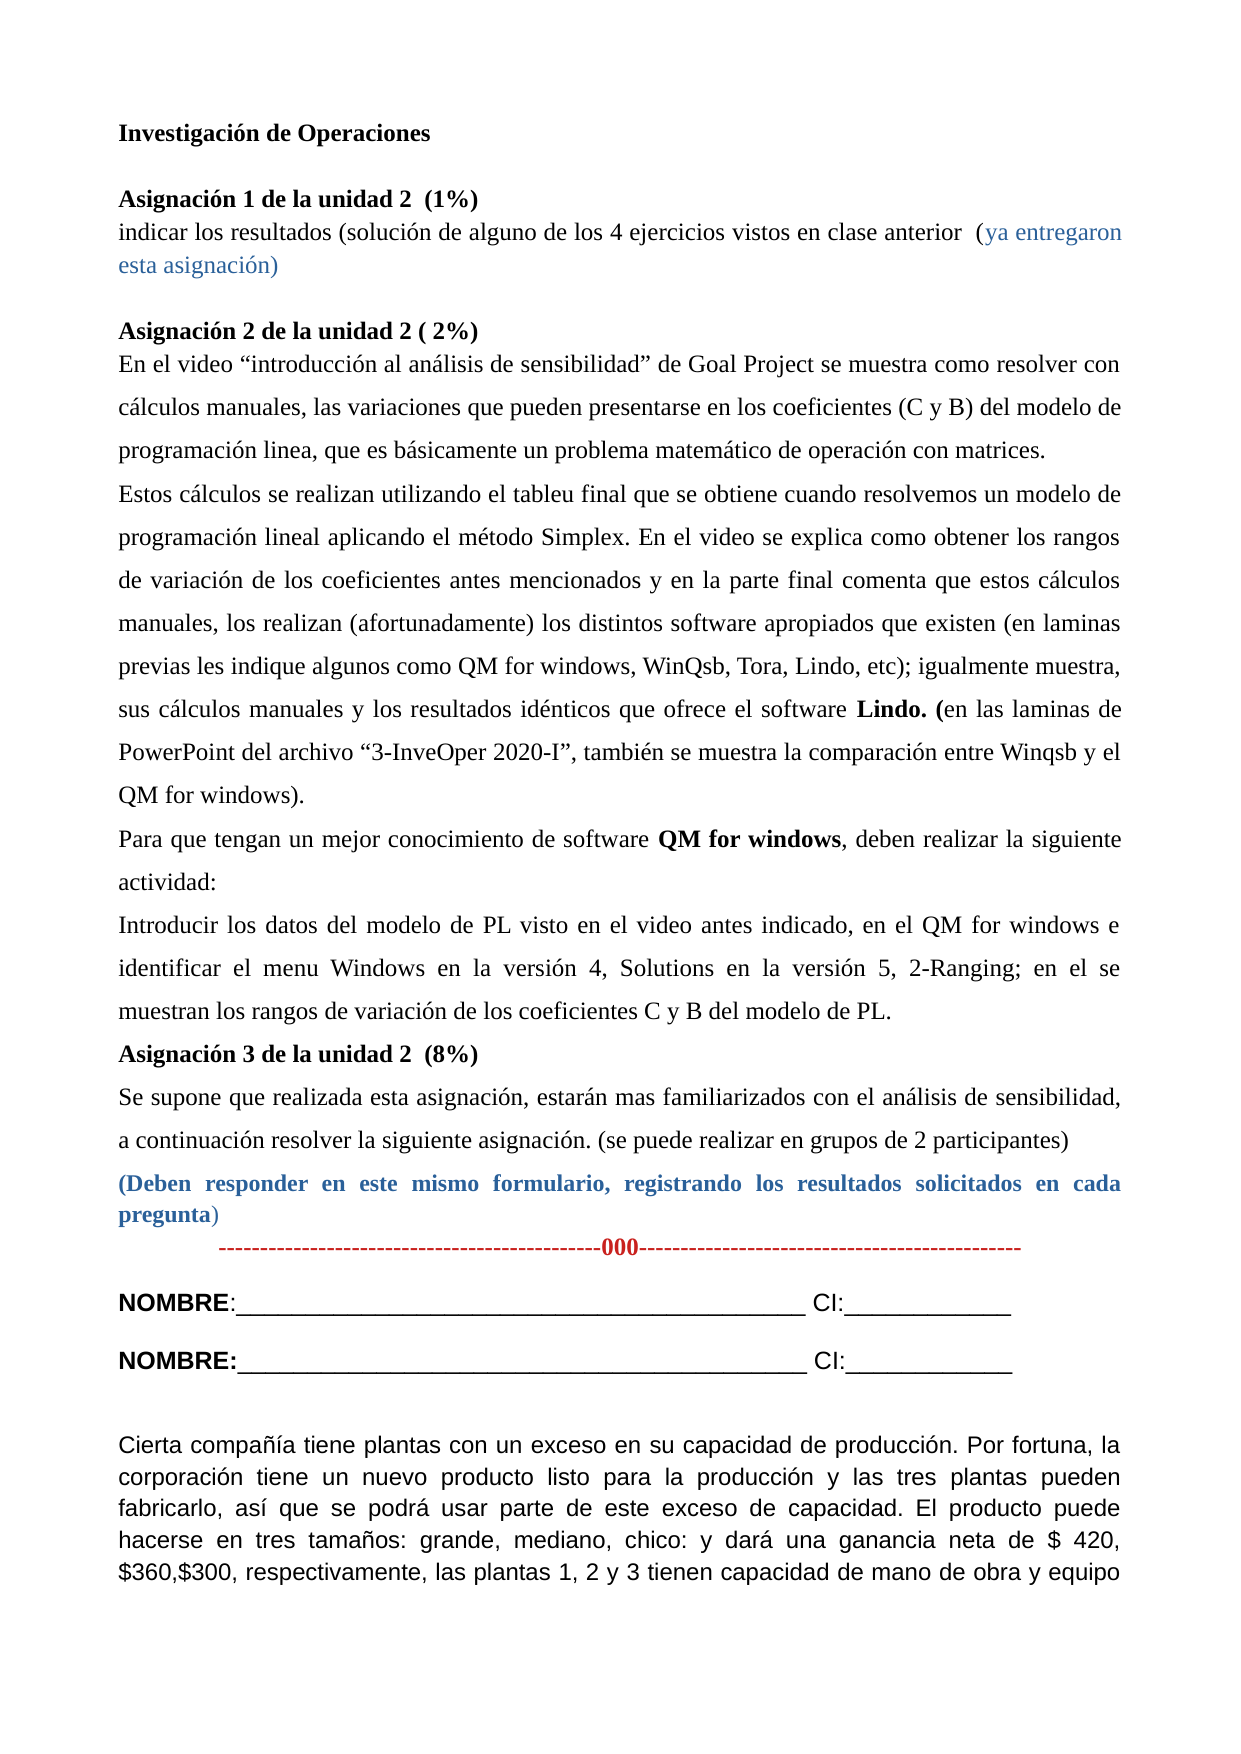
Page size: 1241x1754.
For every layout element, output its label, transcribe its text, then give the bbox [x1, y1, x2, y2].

text ----------------------------------------------000---------------------------------------------- [118, 1232, 1122, 1261]
text Asignación 2 de la unidad 2 ( 2%) [118, 316, 1122, 345]
text Se supone que realizada esta asignación, estarán mas familiarizados con el análisis de sensibilidad, a continuación resolver la siguiente asignación. (se puede realizar en grupos de 2 participantes) [118, 1082, 1122, 1154]
text Estos cálculos se realizan utilizando el tableu final que se obtiene cuando resolvemos un modelo de programación lineal aplicando el método Simplex. En el video se explica como obtener los rangos de variación de los coeficientes antes mencionados y en la parte final comenta que estos cálculos manuales, los realizan (afortunadamente) los distintos software apropiados que existen (en laminas previas les indique algunos como QM for windows, WinQsb, Tora, Lindo, etc); igualmente muestra, sus cálculos manuales y los resultados idénticos que ofrece el software Lindo. (en las laminas de PowerPoint del archivo “3-InveOper 2020-I”, también se muestra la comparación entre Winqsb y el QM for windows). [118, 479, 1122, 809]
text Investigación de Operaciones [118, 118, 1122, 147]
text Asignación 3 de la unidad 2 (8%) [118, 1039, 1122, 1068]
text Asignación 1 de la unidad 2 (1%) [118, 184, 1122, 213]
text Para que tengan un mejor conocimiento de software QM for windows, deben realizar la siguiente actividad: [118, 824, 1122, 896]
text NOMBRE:_________________________________________ CI:____________ [118, 1346, 1122, 1374]
text (Deben responder en este mismo formulario, registrando los resultados solicitados en cada pregunta) [118, 1169, 1122, 1228]
text En el video “introducción al análisis de sensibilidad” de Goal Project se muestra como resolver con cálculos manuales, las variaciones que pueden presentarse en los coeficientes (C y B) del modelo de programación linea, que es básicamente un problema matemático de operación con matrices. [118, 349, 1122, 464]
text NOMBRE:_________________________________________ CI:____________ [118, 1288, 1122, 1317]
text indicar los resultados (solución de alguno de los 4 ejercicios vistos en clase anterior (ya entregaron esta asignación) [118, 217, 1122, 279]
text Cierta compañía tiene plantas con un exceso en su capacidad de producción. Por fortuna, la corporación tiene un nuevo producto listo para la producción y las tres plantas pueden fabricarlo, así que se podrá usar parte de este exceso de capacidad. El producto puede hacerse en tres tamaños: grande, mediano, chico: y dará una ganancia neta de $ 420, $360,$300, respectivamente, las plantas 1, 2 y 3 tienen capacidad de mano de obra y equipo [118, 1431, 1122, 1585]
text Introducir los datos del modelo de PL visto en el video antes indicado, en el QM for windows e identificar el menu Windows en la versión 4, Solutions en la versión 5, 2-Ranging; en el se muestran los rangos de variación de los coeficientes C y B del modelo de PL. [118, 910, 1122, 1025]
